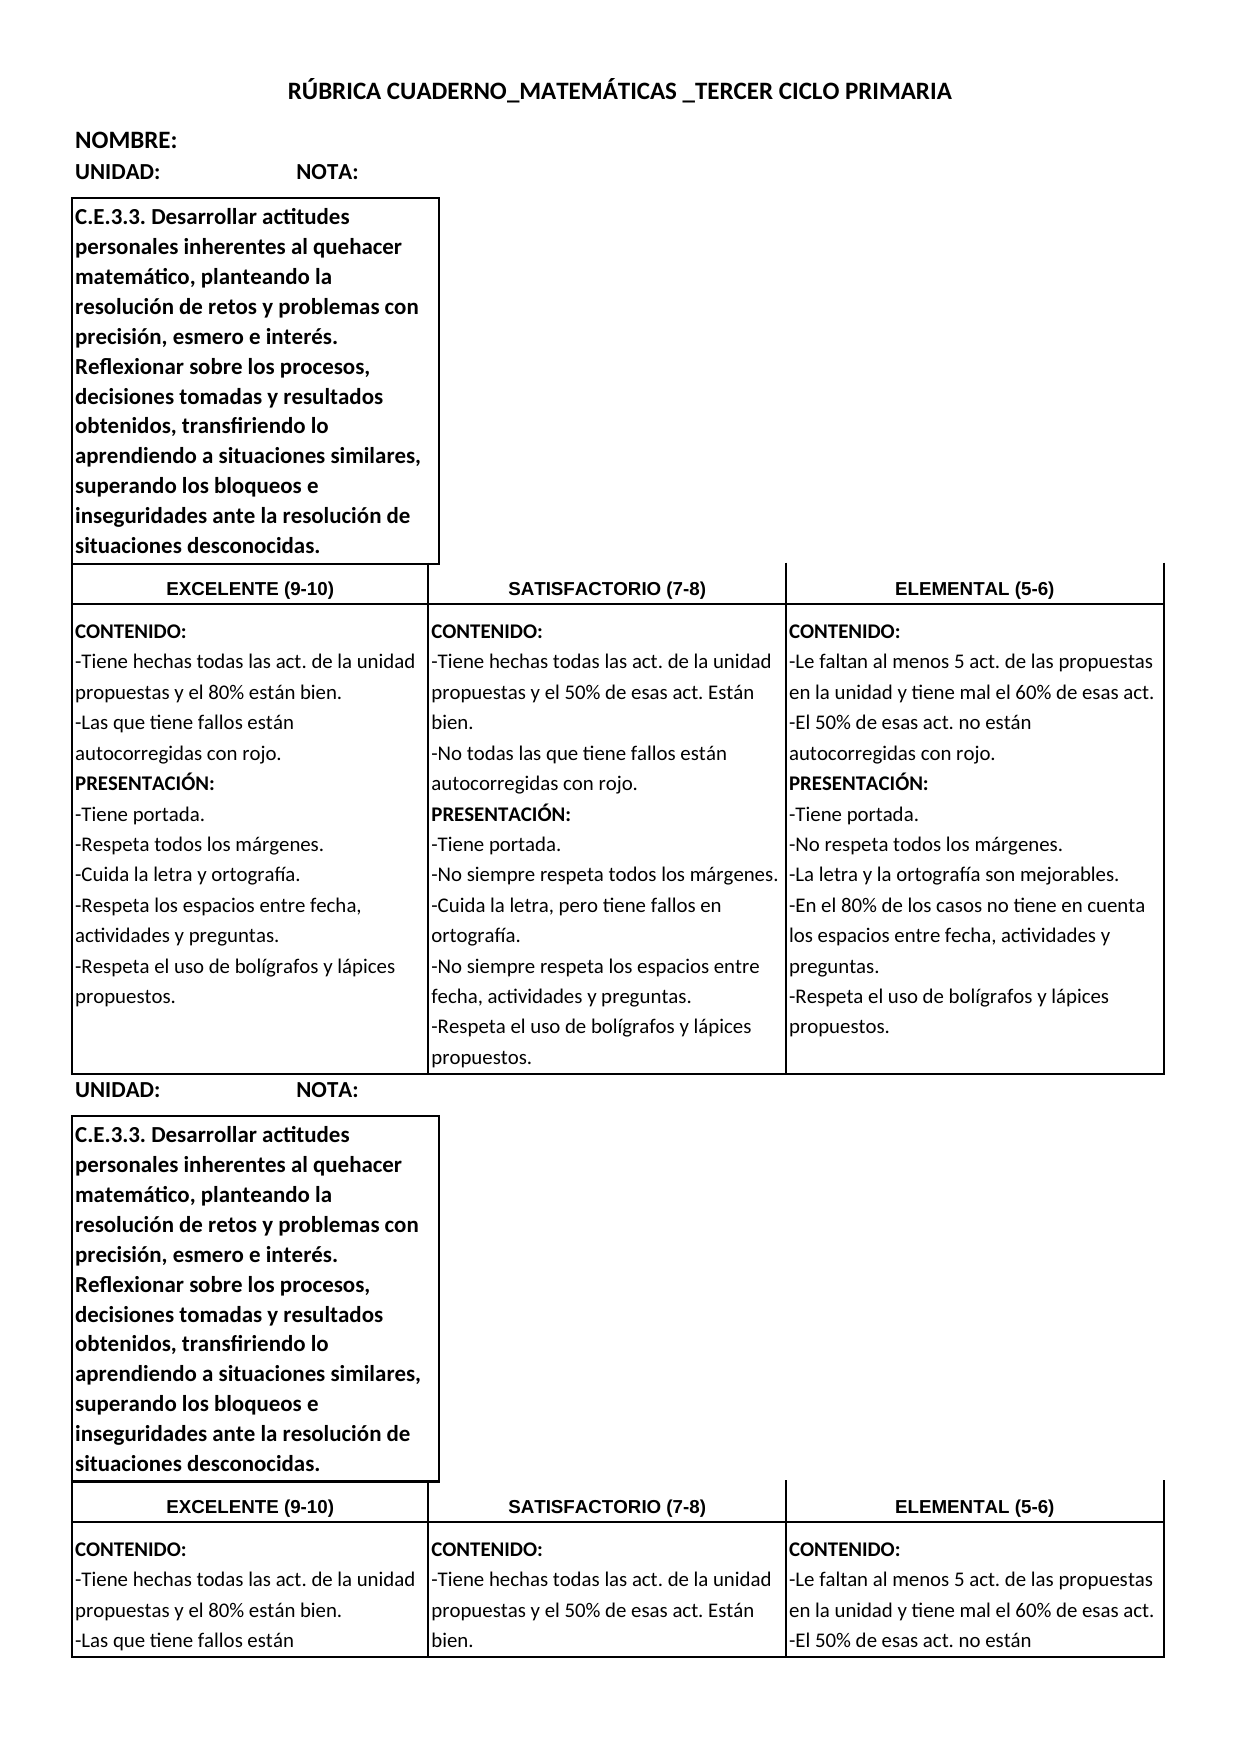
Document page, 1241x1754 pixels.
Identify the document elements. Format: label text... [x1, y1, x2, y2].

text NOMBRE: [75, 124, 1165, 155]
table_cell CONTENIDO: -Tiene hechas todas las act. de la unidad propuestas y el 50% de esas act. Están bien. -No todas las que tiene fallos están autocorregidas con rojo. PRESENTACIÓN: -Tiene portada. -No siempre respeta todos los márgenes. -Cuida la letra, pero tiene fallos en ortografía. -No siempre respeta los espacios entre fecha, actividades y preguntas. -Respeta el uso de bolígrafos y lápices propuestos. [429, 605, 785, 1073]
table_cell CONTENIDO: -Tiene hechas todas las act. de la unidad propuestas y el 80% están bien. -Las que tiene fallos están autocorregidas con rojo. PRESENTACIÓN: -Tiene portada. -Respeta todos los márgenes. -Cuida la letra y ortografía. -Respeta los espacios entre fecha, actividades y preguntas. -Respeta el uso de bolígrafos y lápices propuestos. [73, 605, 427, 1073]
table_cell ELEMENTAL (5-6) [787, 1480, 1163, 1521]
text UNIDAD: NOTA: [75, 1075, 1165, 1103]
table_header C.E.3.3. Desarrollar actitudes personales inherentes al quehacer matemático, planteando la resolución de retos y problemas con precisión, esmero e interés. Reflexionar sobre los procesos, decisiones tomadas y resultados obtenidos, transfiriendo lo aprendiendo a situaciones similares, superando los bloqueos e inseguridades ante la resolución de situaciones desconocidas. [73, 199, 438, 562]
table_cell CONTENIDO: -Tiene hechas todas las act. de la unidad propuestas y el 50% de esas act. Están bien. [429, 1523, 785, 1656]
table_cell CONTENIDO: -Le faltan al menos 5 act. de las propuestas en la unidad y tiene mal el 60% de esas act. -El 50% de esas act. no están [787, 1523, 1163, 1656]
text UNIDAD: NOTA: [75, 157, 1165, 185]
table_cell SATISFACTORIO (7-8) [429, 1480, 785, 1521]
table_cell CONTENIDO: -Le faltan al menos 5 act. de las propuestas en la unidad y tiene mal el 60% de esas act. -El 50% de esas act. no están autocorregidas con rojo. PRESENTACIÓN: -Tiene portada. -No respeta todos los márgenes. -La letra y la ortografía son mejorables. -En el 80% de los casos no tiene en cuenta los espacios entre fecha, actividades y preguntas. -Respeta el uso de bolígrafos y lápices propuestos. [787, 605, 1163, 1073]
text RÚBRICA CUADERNO_MATEMÁTICAS _TERCER CICLO PRIMARIA [75, 75, 1165, 106]
table_cell EXCELENTE (9-10) [73, 565, 427, 603]
table_cell EXCELENTE (9-10) [73, 1483, 427, 1521]
table_cell ELEMENTAL (5-6) [787, 563, 1163, 603]
table_header C.E.3.3. Desarrollar actitudes personales inherentes al quehacer matemático, planteando la resolución de retos y problemas con precisión, esmero e interés. Reflexionar sobre los procesos, decisiones tomadas y resultados obtenidos, transfiriendo lo aprendiendo a situaciones similares, superando los bloqueos e inseguridades ante la resolución de situaciones desconocidas. [73, 1117, 438, 1480]
table_cell CONTENIDO: -Tiene hechas todas las act. de la unidad propuestas y el 80% están bien. -Las que tiene fallos están [73, 1523, 427, 1656]
table_cell SATISFACTORIO (7-8) [429, 563, 785, 603]
